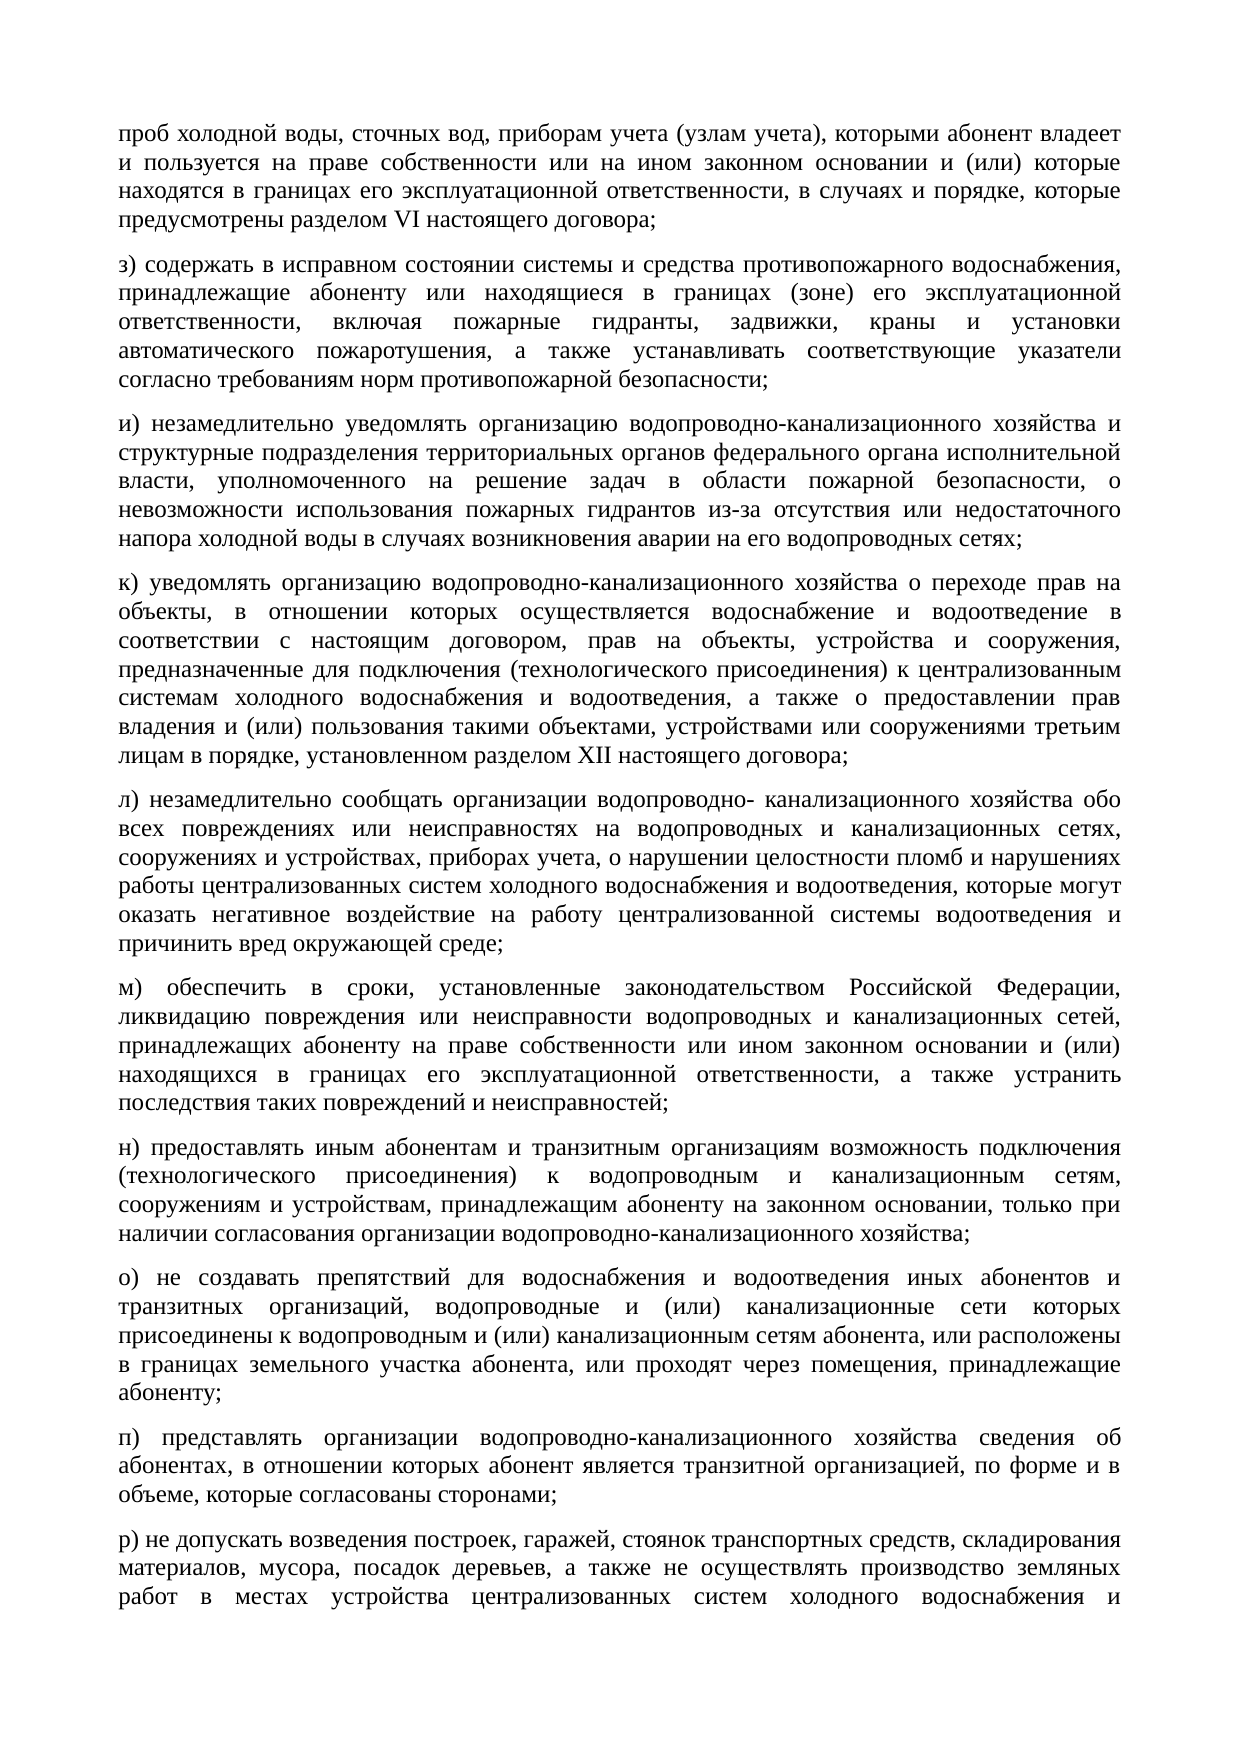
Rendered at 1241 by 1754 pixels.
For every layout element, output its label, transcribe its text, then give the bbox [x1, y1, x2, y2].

text и) незамедлительно уведомлять организацию водопроводно-канализационного хозяйства и структурные подразделения территориальных органов федерального органа исполнительной власти, уполномоченного на решение задач в области пожарной безопасности, о невозможности использования пожарных гидрантов из-за отсутствия или недостаточного напора холодной воды в случаях возникновения аварии на его водопроводных сетях; [118, 408, 1122, 552]
text к) уведомлять организацию водопроводно-канализационного хозяйства о переходе прав на объекты, в отношении которых осуществляется водоснабжение и водоотведение в соответствии с настоящим договором, прав на объекты, устройства и сооружения, предназначенные для подключения (технологического присоединения) к централизованным системам холодного водоснабжения и водоотведения, а также о предоставлении прав владения и (или) пользования такими объектами, устройствами или сооружениями третьим лицам в порядке, установленном разделом XII настоящего договора; [118, 567, 1122, 769]
text з) содержать в исправном состоянии системы и средства противопожарного водоснабжения, принадлежащие абоненту или находящиеся в границах (зоне) его эксплуатационной ответственности, включая пожарные гидранты, задвижки, краны и установки автоматического пожаротушения, а также устанавливать соответствующие указатели согласно требованиям норм противопожарной безопасности; [118, 249, 1122, 392]
text р) не допускать возведения построек, гаражей, стоянок транспортных средств, складирования материалов, мусора, посадок деревьев, а также не осуществлять производство земляных работ в местах устройства централизованных систем холодного водоснабжения и [118, 1524, 1122, 1610]
text м) обеспечить в сроки, установленные законодательством Российской Федерации, ликвидацию повреждения или неисправности водопроводных и канализационных сетей, принадлежащих абоненту на праве собственности или ином законном основании и (или) находящихся в границах его эксплуатационной ответственности, а также устранить последствия таких повреждений и неисправностей; [118, 972, 1122, 1116]
text проб холодной воды, сточных вод, приборам учета (узлам учета), которыми абонент владеет и пользуется на праве собственности или на ином законном основании и (или) которые находятся в границах его эксплуатационной ответственности, в случаях и порядке, которые предусмотрены разделом VI настоящего договора; [118, 118, 1122, 233]
text л) незамедлительно сообщать организации водопроводно- канализационного хозяйства обо всех повреждениях или неисправностях на водопроводных и канализационных сетях, сооружениях и устройствах, приборах учета, о нарушении целостности пломб и нарушениях работы централизованных систем холодного водоснабжения и водоотведения, которые могут оказать негативное воздействие на работу централизованной системы водоотведения и причинить вред окружающей среде; [118, 784, 1122, 957]
text н) предоставлять иным абонентам и транзитным организациям возможность подключения (технологического присоединения) к водопроводным и канализационным сетям, сооружениям и устройствам, принадлежащим абоненту на законном основании, только при наличии согласования организации водопроводно-канализационного хозяйства; [118, 1132, 1122, 1247]
text п) представлять организации водопроводно-канализационного хозяйства сведения об абонентах, в отношении которых абонент является транзитной организацией, по форме и в объеме, которые согласованы сторонами; [118, 1422, 1122, 1508]
text о) не создавать препятствий для водоснабжения и водоотведения иных абонентов и транзитных организаций, водопроводные и (или) канализационные сети которых присоединены к водопроводным и (или) канализационным сетям абонента, или расположены в границах земельного участка абонента, или проходят через помещения, принадлежащие абоненту; [118, 1262, 1122, 1406]
